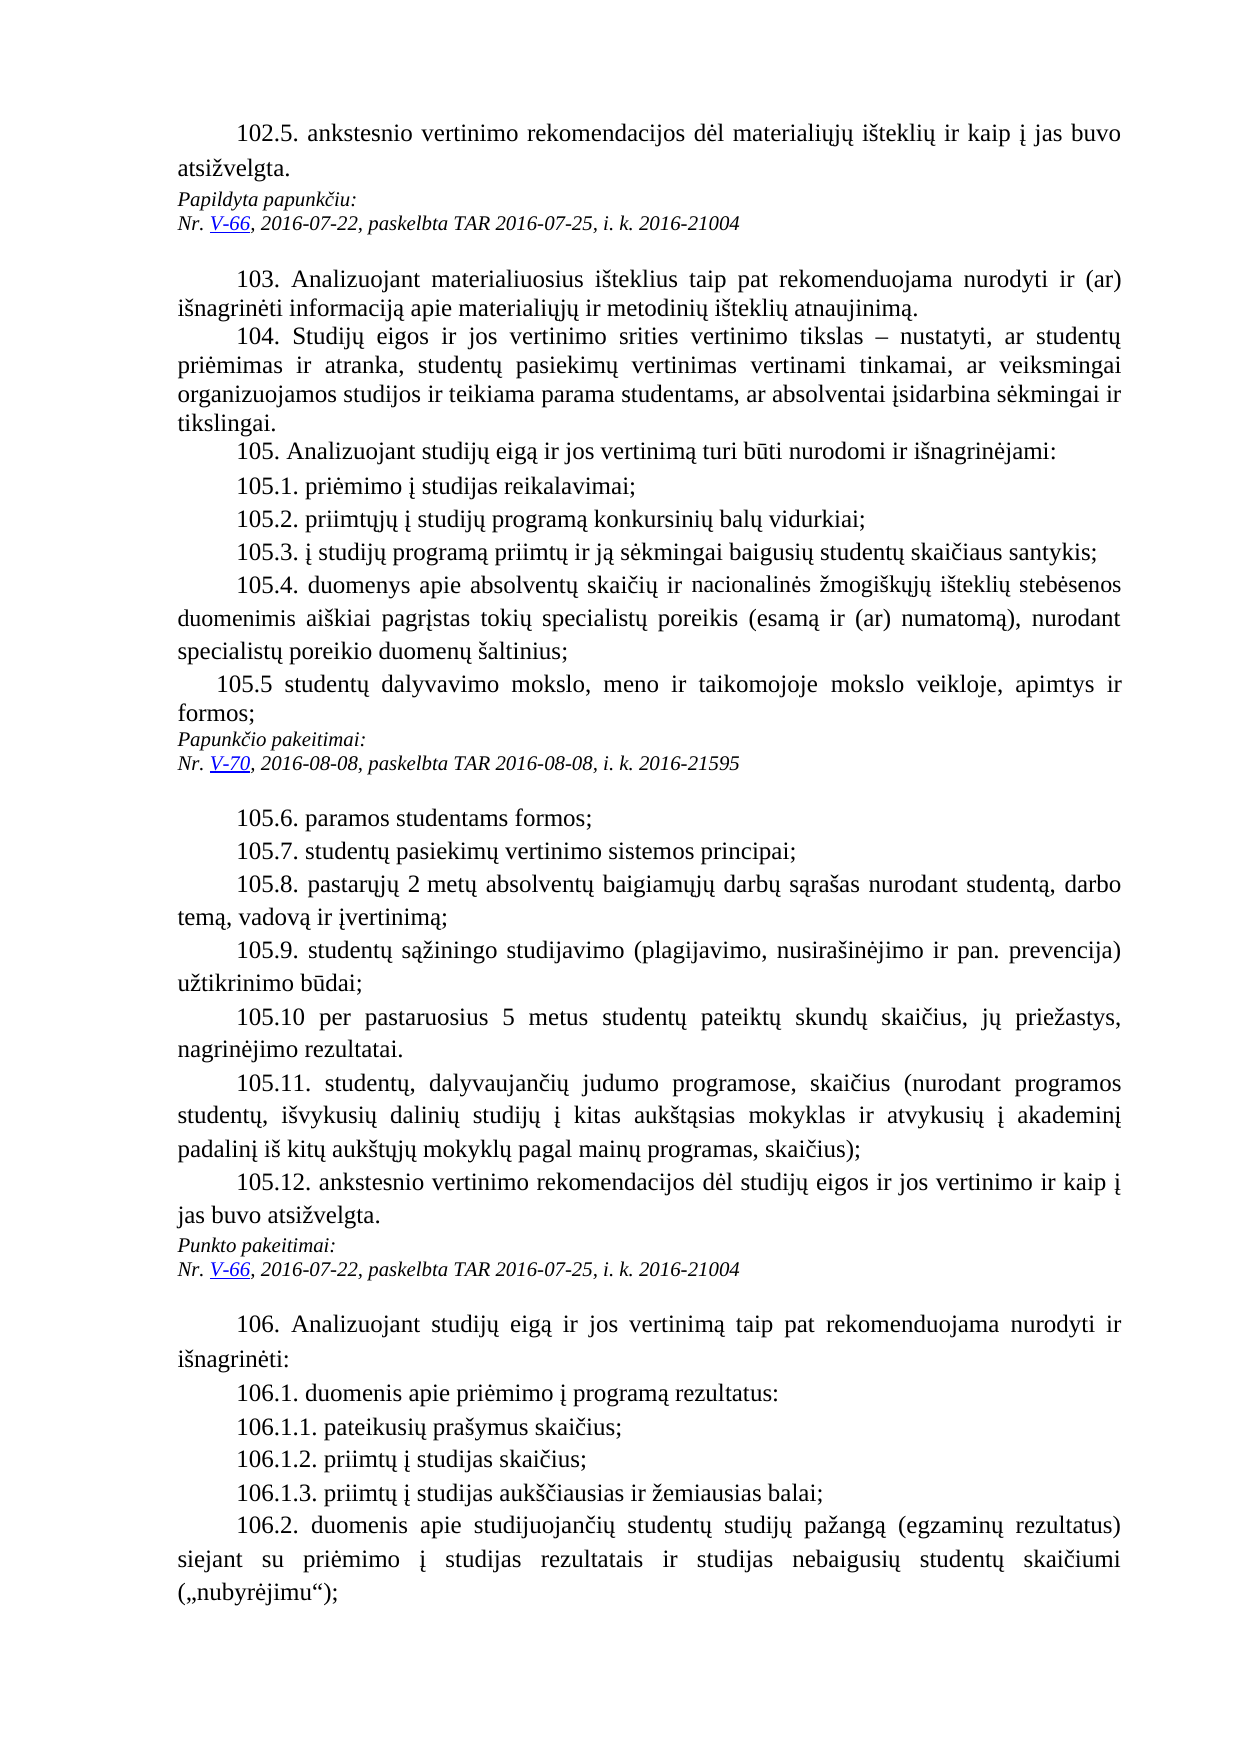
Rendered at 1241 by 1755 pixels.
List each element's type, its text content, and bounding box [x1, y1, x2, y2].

text Punkto pakeitimai: [177, 1233, 1122, 1257]
text Nr. V-66, 2016-07-22, paskelbta TAR 2016-07-25, i. k. 2016-21004 [177, 1257, 1122, 1281]
text 106.1.3. priimtų į studijas aukščiausias ir žemiausias balai; [177, 1478, 1122, 1506]
text 106. Analizuojant studijų eigą ir jos vertinimą taip pat rekomenduojama nurodyti ir išnagrinėti: [177, 1309, 1122, 1373]
text 105.4. duomenys apie absolventų skaičių ir nacionalinės žmogiškųjų išteklių stebėsenos duomenimis aiškiai pagrįstas tokių specialistų poreikis (esamą ir (ar) numatomą), nurodant specialistų poreikio duomenų šaltinius; [177, 570, 1122, 665]
text Nr. V-66, 2016-07-22, paskelbta TAR 2016-07-25, i. k. 2016-21004 [177, 211, 1122, 235]
text 105.12. ankstesnio vertinimo rekomendacijos dėl studijų eigos ir jos vertinimo ir kaip į jas buvo atsižvelgta. [177, 1167, 1122, 1228]
text 106.1.1. pateikusių prašymus skaičius; [177, 1412, 1122, 1440]
text 105.10 per pastaruosius 5 metus studentų pateiktų skundų skaičius, jų priežastys, nagrinėjimo rezultatai. [177, 1002, 1122, 1063]
text 106.1.2. priimtų į studijas skaičius; [177, 1444, 1122, 1473]
text Papunkčio pakeitimai: [177, 727, 1122, 751]
text 105.2. priimtųjų į studijų programą konkursinių balų vidurkiai; [177, 504, 1122, 533]
text Papildyta papunkčiu: [177, 187, 1122, 211]
text Nr. V-70, 2016-08-08, paskelbta TAR 2016-08-08, i. k. 2016-21595 [177, 751, 1122, 775]
text 105.7. studentų pasiekimų vertinimo sistemos principai; [177, 836, 1122, 865]
text 106.1. duomenis apie priėmimo į programą rezultatus: [177, 1378, 1122, 1407]
text 105.9. studentų sąžiningo studijavimo (plagijavimo, nusirašinėjimo ir pan. prevencija) užtikrinimo būdai; [177, 936, 1122, 997]
text 105.6. paramos studentams formos; [177, 803, 1122, 832]
text 105.5 studentų dalyvavimo mokslo, meno ir taikomojoje mokslo veikloje, apimtys ir formos; [177, 669, 1122, 727]
text 103. Analizuojant materialiuosius išteklius taip pat rekomenduojama nurodyti ir (ar) išnagrinėti informaciją apie materialiųjų ir metodinių išteklių atnaujinimą. [177, 264, 1122, 321]
text 106.2. duomenis apie studijuojančių studentų studijų pažangą (egzaminų rezultatus) siejant su priėmimo į studijas rezultatais ir studijas nebaigusių studentų skaičiumi („nubyrėjimu“); [177, 1511, 1122, 1605]
text 104. Studijų eigos ir jos vertinimo srities vertinimo tikslas – nustatyti, ar studentų priėmimas ir atranka, studentų pasiekimų vertinimas vertinami tinkamai, ar veiksmingai organizuojamos studijos ir teikiama parama studentams, ar absolventai įsidarbina sėkmingai ir tikslingai. [177, 321, 1122, 436]
text 105. Analizuojant studijų eigą ir jos vertinimą turi būti nurodomi ir išnagrinėjami: [177, 436, 1122, 465]
text 105.3. į studijų programą priimtų ir ją sėkmingai baigusių studentų skaičiaus santykis; [177, 537, 1122, 566]
text 105.8. pastarųjų 2 metų absolventų baigiamųjų darbų sąrašas nurodant studentą, darbo temą, vadovą ir įvertinimą; [177, 869, 1122, 931]
text 105.11. studentų, dalyvaujančių judumo programose, skaičius (nurodant programos studentų, išvykusių dalinių studijų į kitas aukštąsias mokyklas ir atvykusių į akademinį padalinį iš kitų aukštųjų mokyklų pagal mainų programas, skaičius); [177, 1068, 1122, 1162]
text 105.1. priėmimo į studijas reikalavimai; [177, 471, 1122, 500]
text 102.5. ankstesnio vertinimo rekomendacijos dėl materialiųjų išteklių ir kaip į jas buvo atsižvelgta. [177, 118, 1122, 181]
